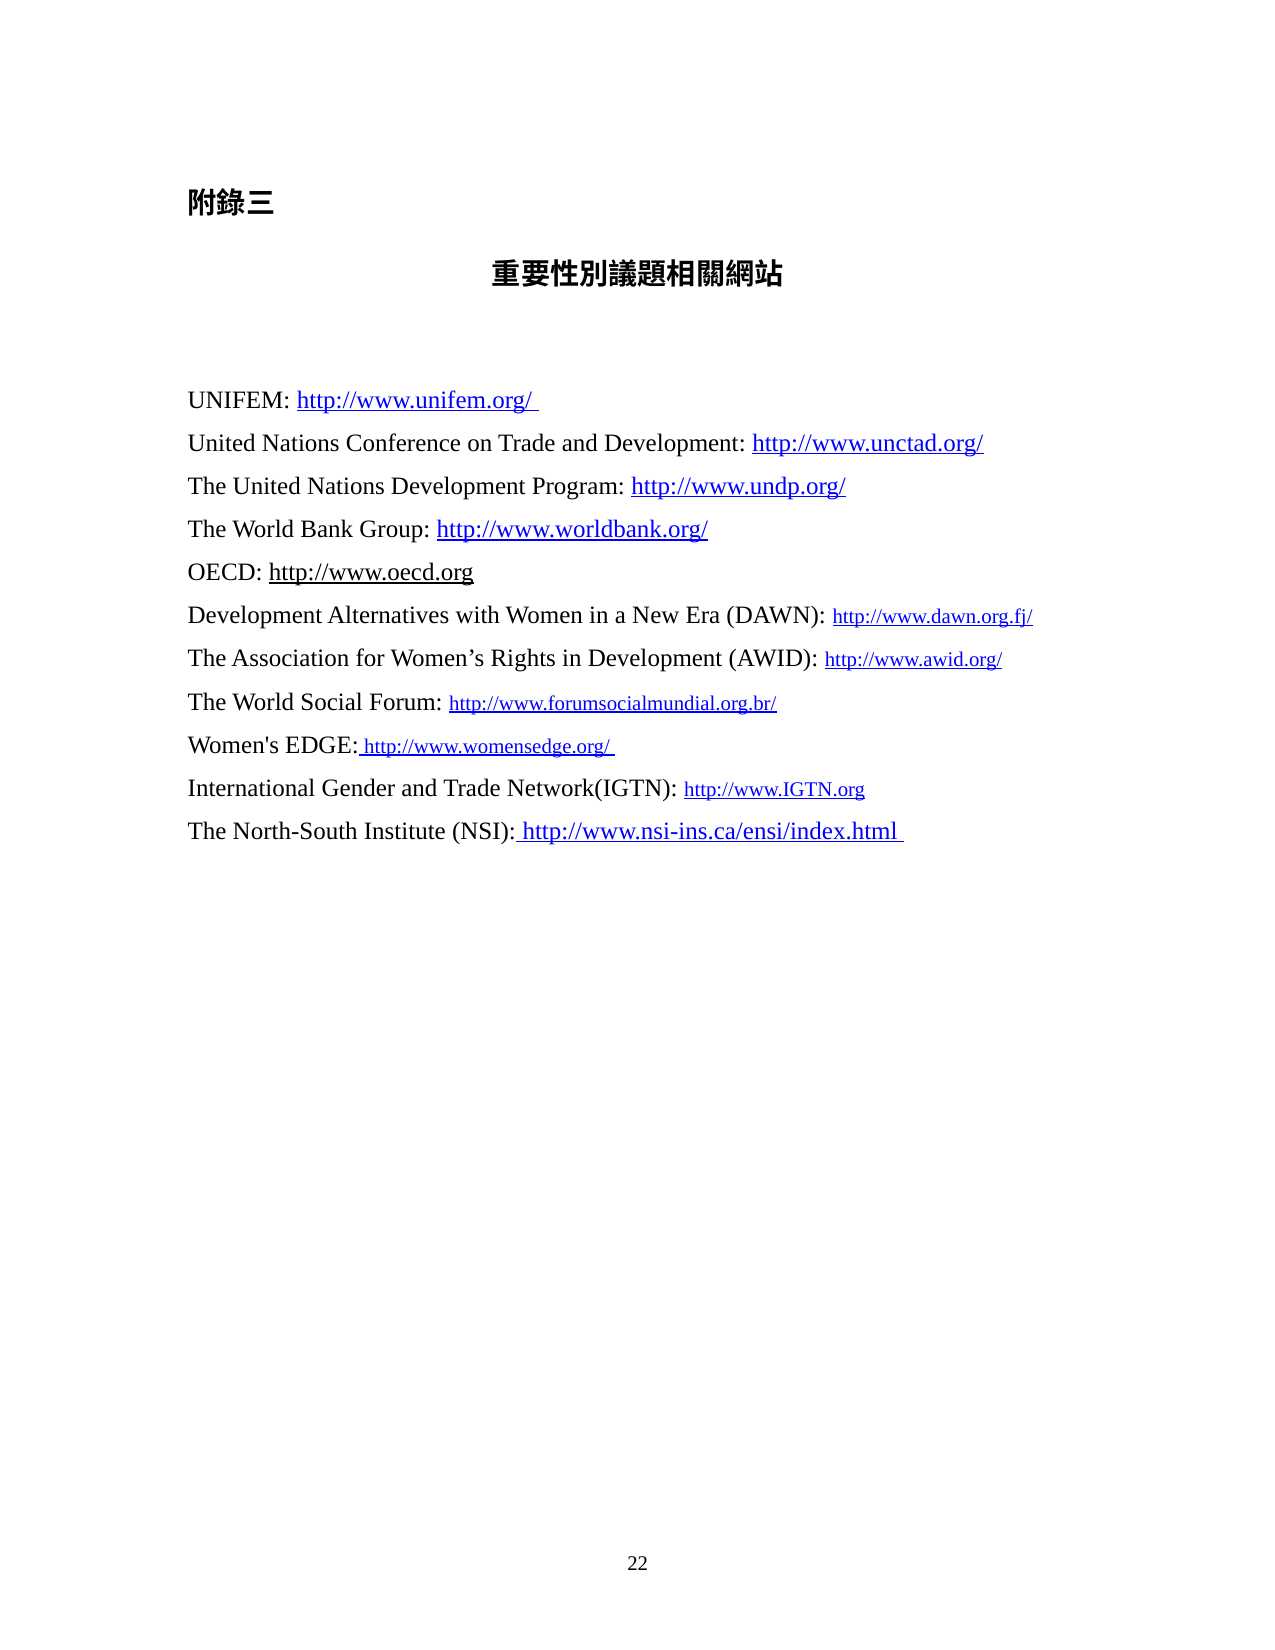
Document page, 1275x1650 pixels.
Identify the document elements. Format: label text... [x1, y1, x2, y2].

text OECD: http://www.oecd.org [187, 557, 1087, 586]
text The World Social Forum: http://www.forumsocialmundial.org.br/ [187, 687, 1087, 715]
text The Association for Women’s Rights in Development (AWID): http://www.awid.org/ [187, 643, 1087, 672]
text The North-South Institute (NSI): http://www.nsi-ins.ca/ensi/index.html [187, 816, 1087, 845]
text Women's EDGE: http://www.womensedge.org/ [187, 730, 1087, 758]
text 重要性別議題相關網站 [187, 251, 1087, 293]
text The United Nations Development Program: http://www.undp.org/ [187, 471, 1087, 500]
text Development Alternatives with Women in a New Era (DAWN): http://www.dawn.org.fj/ [187, 600, 1087, 629]
text International Gender and Trade Network(IGTN): http://www.IGTN.org [187, 773, 1087, 802]
text The World Bank Group: http://www.worldbank.org/ [187, 514, 1087, 543]
text UNIFEM: http://www.unifem.org/ [187, 385, 1087, 413]
text United Nations Conference on Trade and Development: http://www.unctad.org/ [187, 428, 1087, 457]
text 附錄三 [187, 179, 1087, 221]
